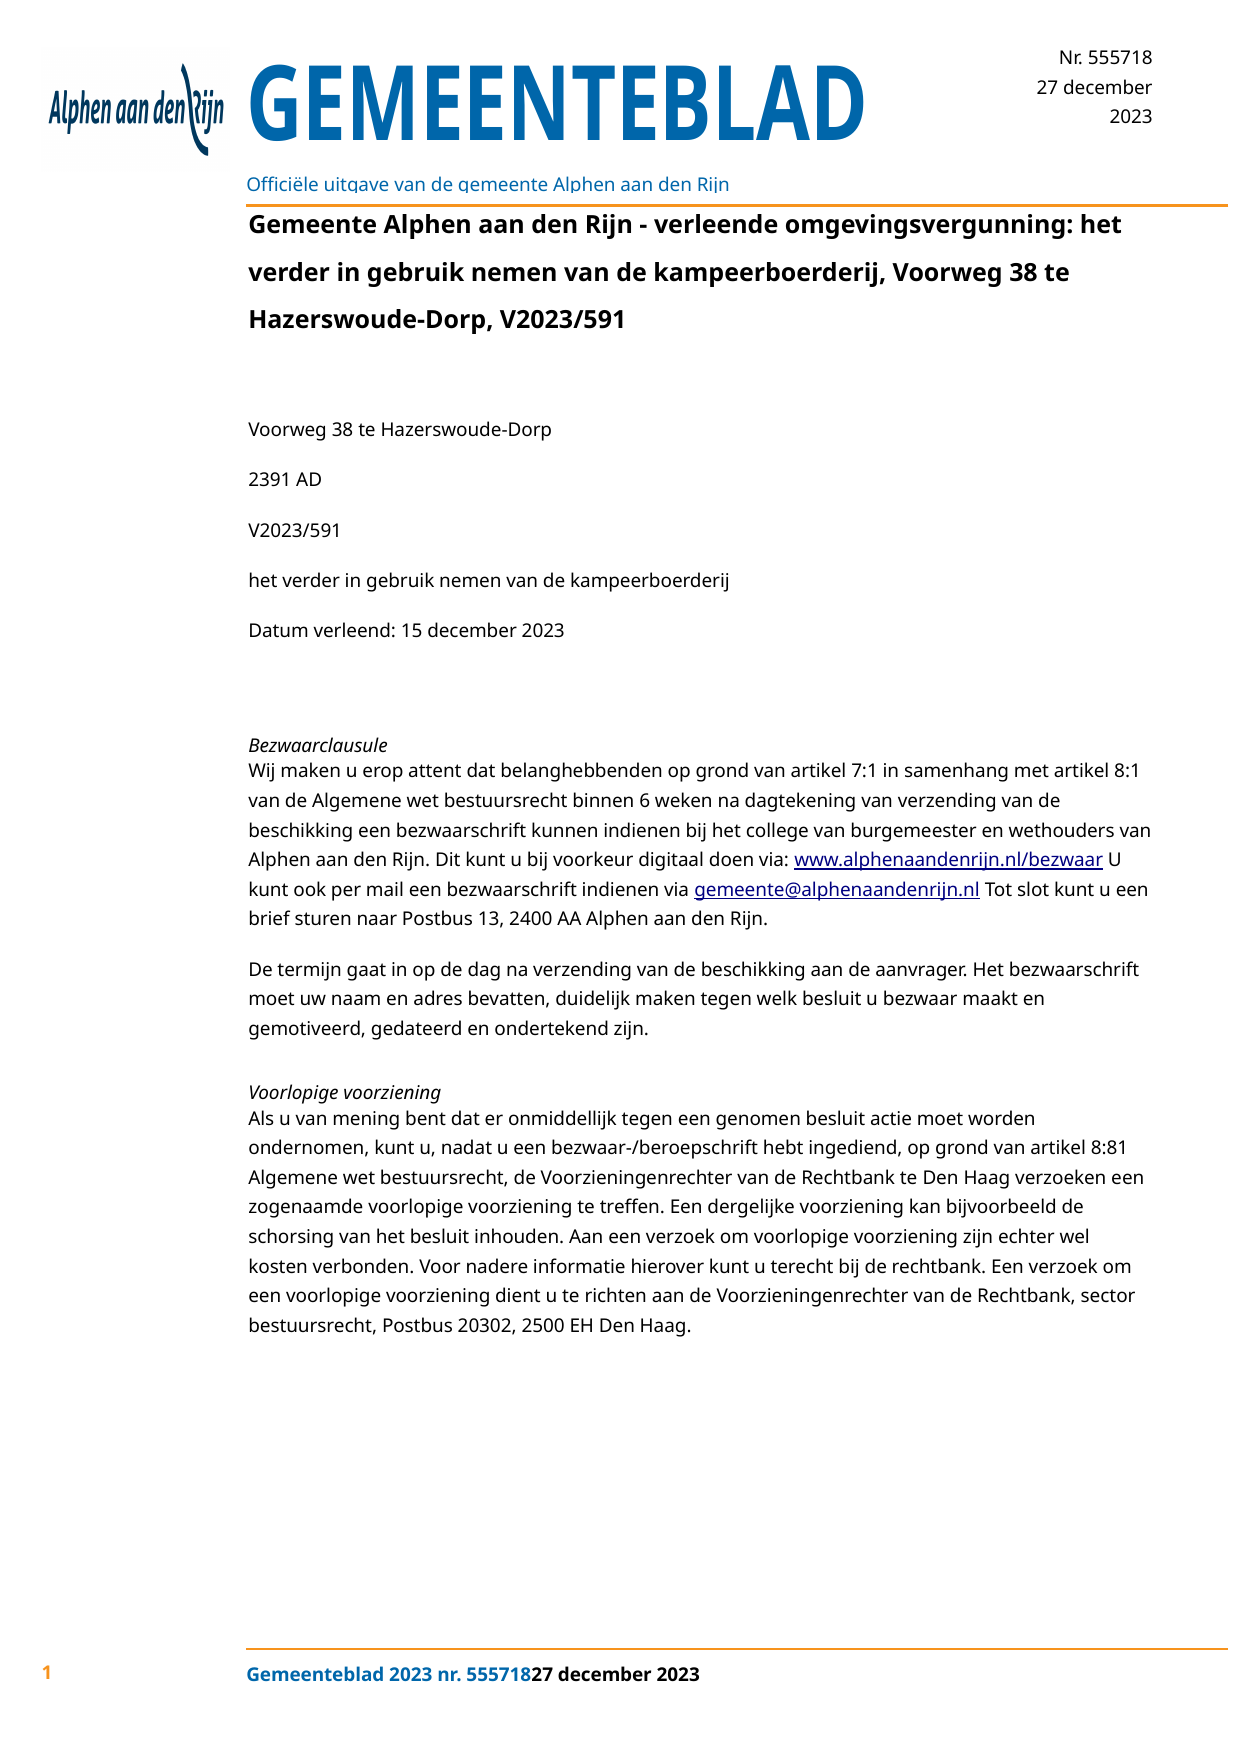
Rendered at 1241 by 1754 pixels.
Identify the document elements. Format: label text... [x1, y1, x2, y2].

text Wij maken u erop attent dat belanghebbenden op grond van artikel 7:1 in samenhang met artikel 8:1 van de Algemene wet bestuursrecht binnen 6 weken na dagtekening van verzending van de beschikking een bezwaarschrift kunnen indienen bij het college van burgemeester en wethouders van Alphen aan den Rijn. Dit kunt u bij voorkeur digitaal doen via: www.alphenaandenrijn.nl/bezwaar U kunt ook per mail een bezwaarschrift indienen via gemeente@alphenaandenrijn.nl Tot slot kunt u een brief sturen naar Postbus 13, 2400 AA Alphen aan den Rijn. [248, 758, 1152, 931]
text Gemeente Alphen aan den Rijn - verleende omgevingsvergunning: het verder in gebruik nemen van de kampeerboerderij, Voorweg 38 te Hazerswoude-Dorp, V2023/591 [248, 207, 1152, 336]
text Bezwaarclausule [248, 732, 1152, 758]
text De termijn gaat in op de dag na verzending van de beschikking aan de aanvrager. Het bezwaarschrift moet uw naam en adres bevatten, duidelijk maken tegen welk besluit u bezwaar maakt en gemotiveerd, gedateerd en ondertekend zijn. [248, 956, 1152, 1041]
text Voorlopige voorziening [248, 1079, 1152, 1105]
text Als u van mening bent dat er onmiddellijk tegen een genomen besluit actie moet worden ondernomen, kunt u, nadat u een bezwaar-/beroepschrift hebt ingediend, op grond van artikel 8:81 Algemene wet bestuursrecht, de Voorzieningenrechter van de Rechtbank te Den Haag verzoeken een zogenaamde voorlopige voorziening te treffen. Een dergelijke voorziening kan bijvoorbeeld de schorsing van het besluit inhouden. Aan een verzoek om voorlopige voorziening zijn echter wel kosten verbonden. Voor nadere informatie hierover kunt u terecht bij de rechtbank. Een verzoek om een voorlopige voorziening dient u te richten aan de Voorzieningenrechter van de Rechtbank, sector bestuursrecht, Postbus 20302, 2500 EH Den Haag. [248, 1105, 1152, 1338]
text Datum verleend: 15 december 2023 [248, 618, 1152, 643]
text 2391 AD [248, 466, 1152, 492]
picture [41, 47, 231, 172]
text Voorweg 38 te Hazerswoude-Dorp [248, 416, 1152, 442]
text V2023/591 [248, 517, 1152, 542]
text het verder in gebruik nemen van de kampeerboerderij [248, 567, 1152, 593]
